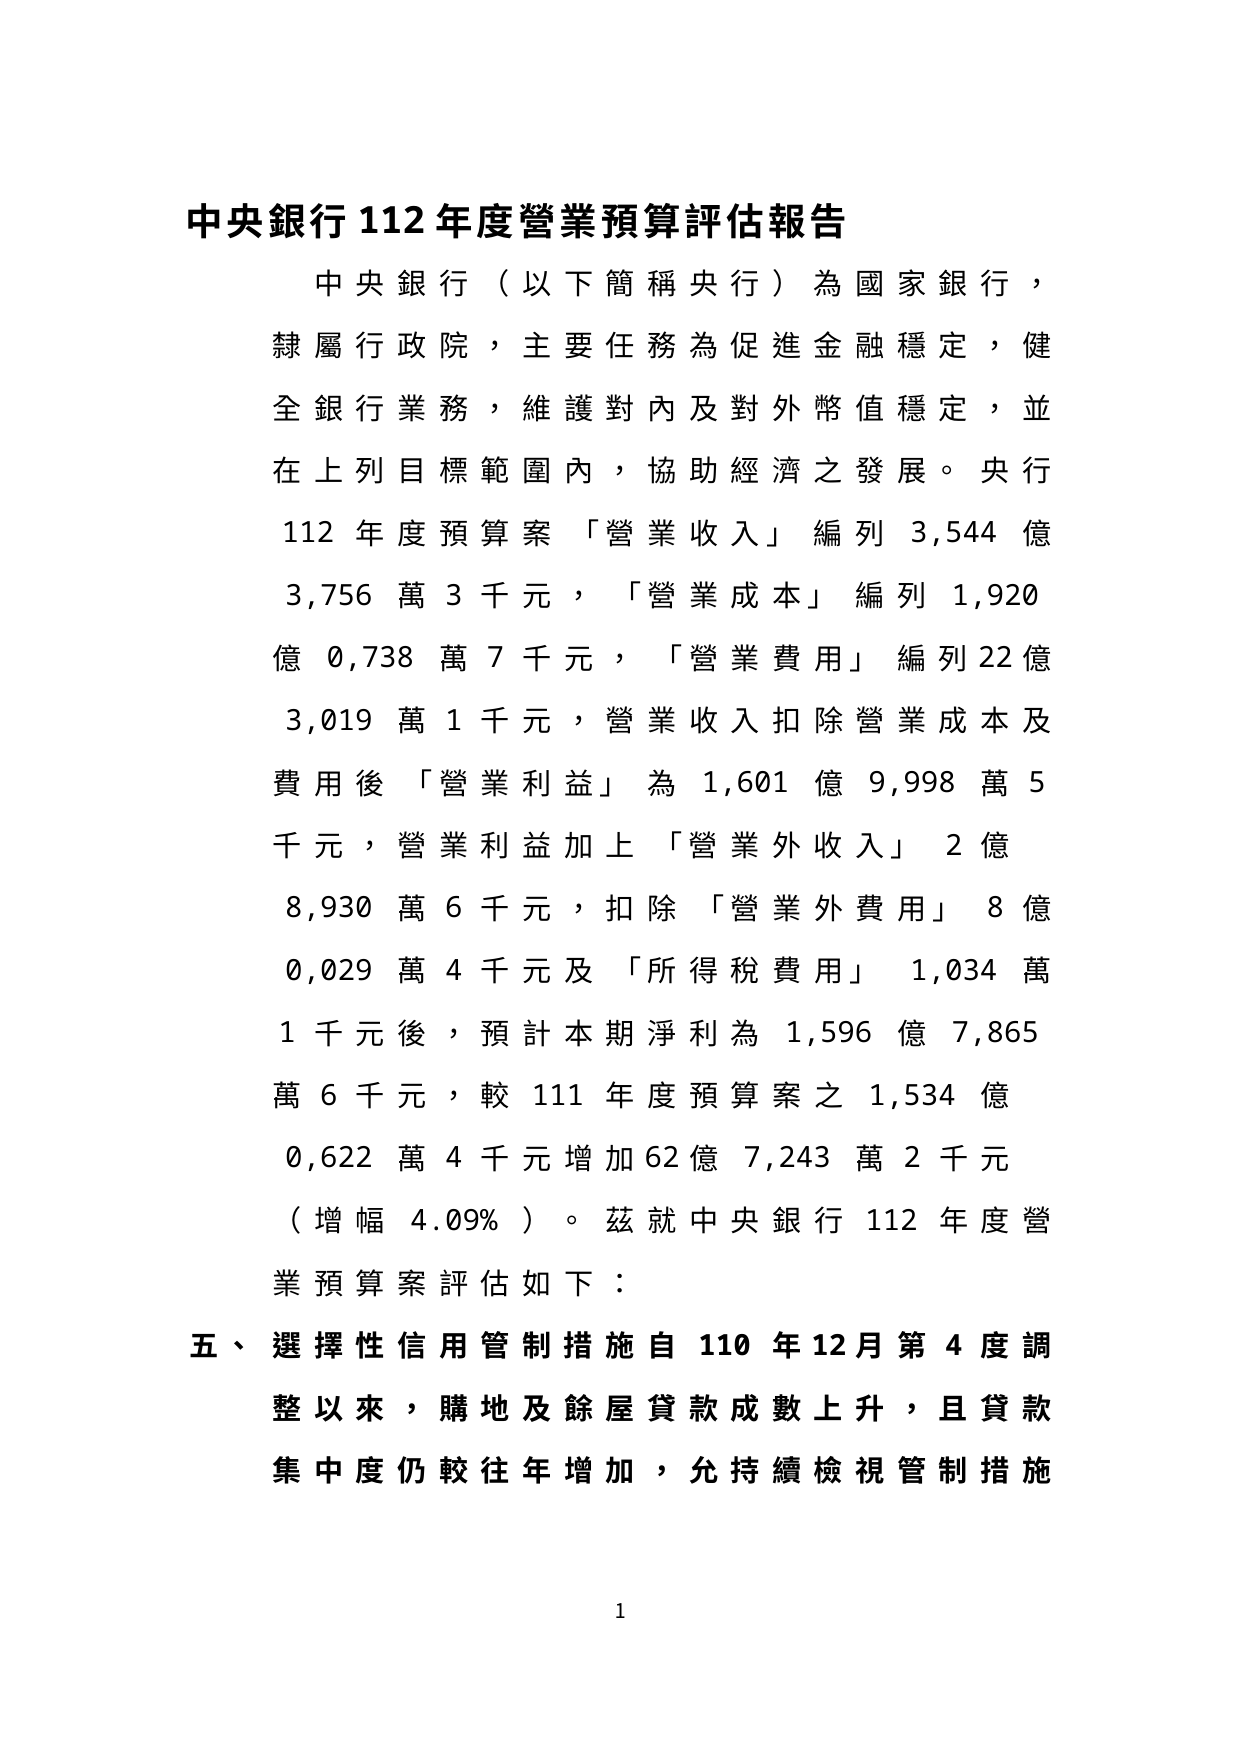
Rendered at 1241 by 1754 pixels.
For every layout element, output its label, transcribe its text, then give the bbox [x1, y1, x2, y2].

text 五、選擇性信用管制措施自110年12月第4度調整以來，購地及餘屋貸款成數上升，且貸款集中度仍較往年增加，允持續檢視管制措施 [183, 1302, 1058, 1490]
text 中央銀行（以下簡稱央行）為國家銀行，隸屬行政院，主要任務為促進金融穩定，健全銀行業務，維護對內及對外幣值穩定，並在上列目標範圍內，協助經濟之發展。央行112年度預算案「營業收入」編列3,544億3,756萬3千元，「營業成本」編列1,920億0,738萬7千元，「營業費用」編列22億3,019萬1千元，營業收入扣除營業成本及費用後「營業利益」為1,601億9,998萬5千元，營業利益加上「營業外收入」2億8,930萬6千元，扣除「營業外費用」8億0,029萬4千元及「所得稅費用」1,034萬1千元後，預計本期淨利為1,596億7,865萬6千元，較111年度預算案之1,534億0,622萬4千元增加62億7,243萬2千元（增幅4.09%）。茲就中央銀行112年度營業預算案評估如下： [242, 240, 1058, 1302]
text 中央銀行112年度營業預算評估報告 [183, 177, 1058, 240]
